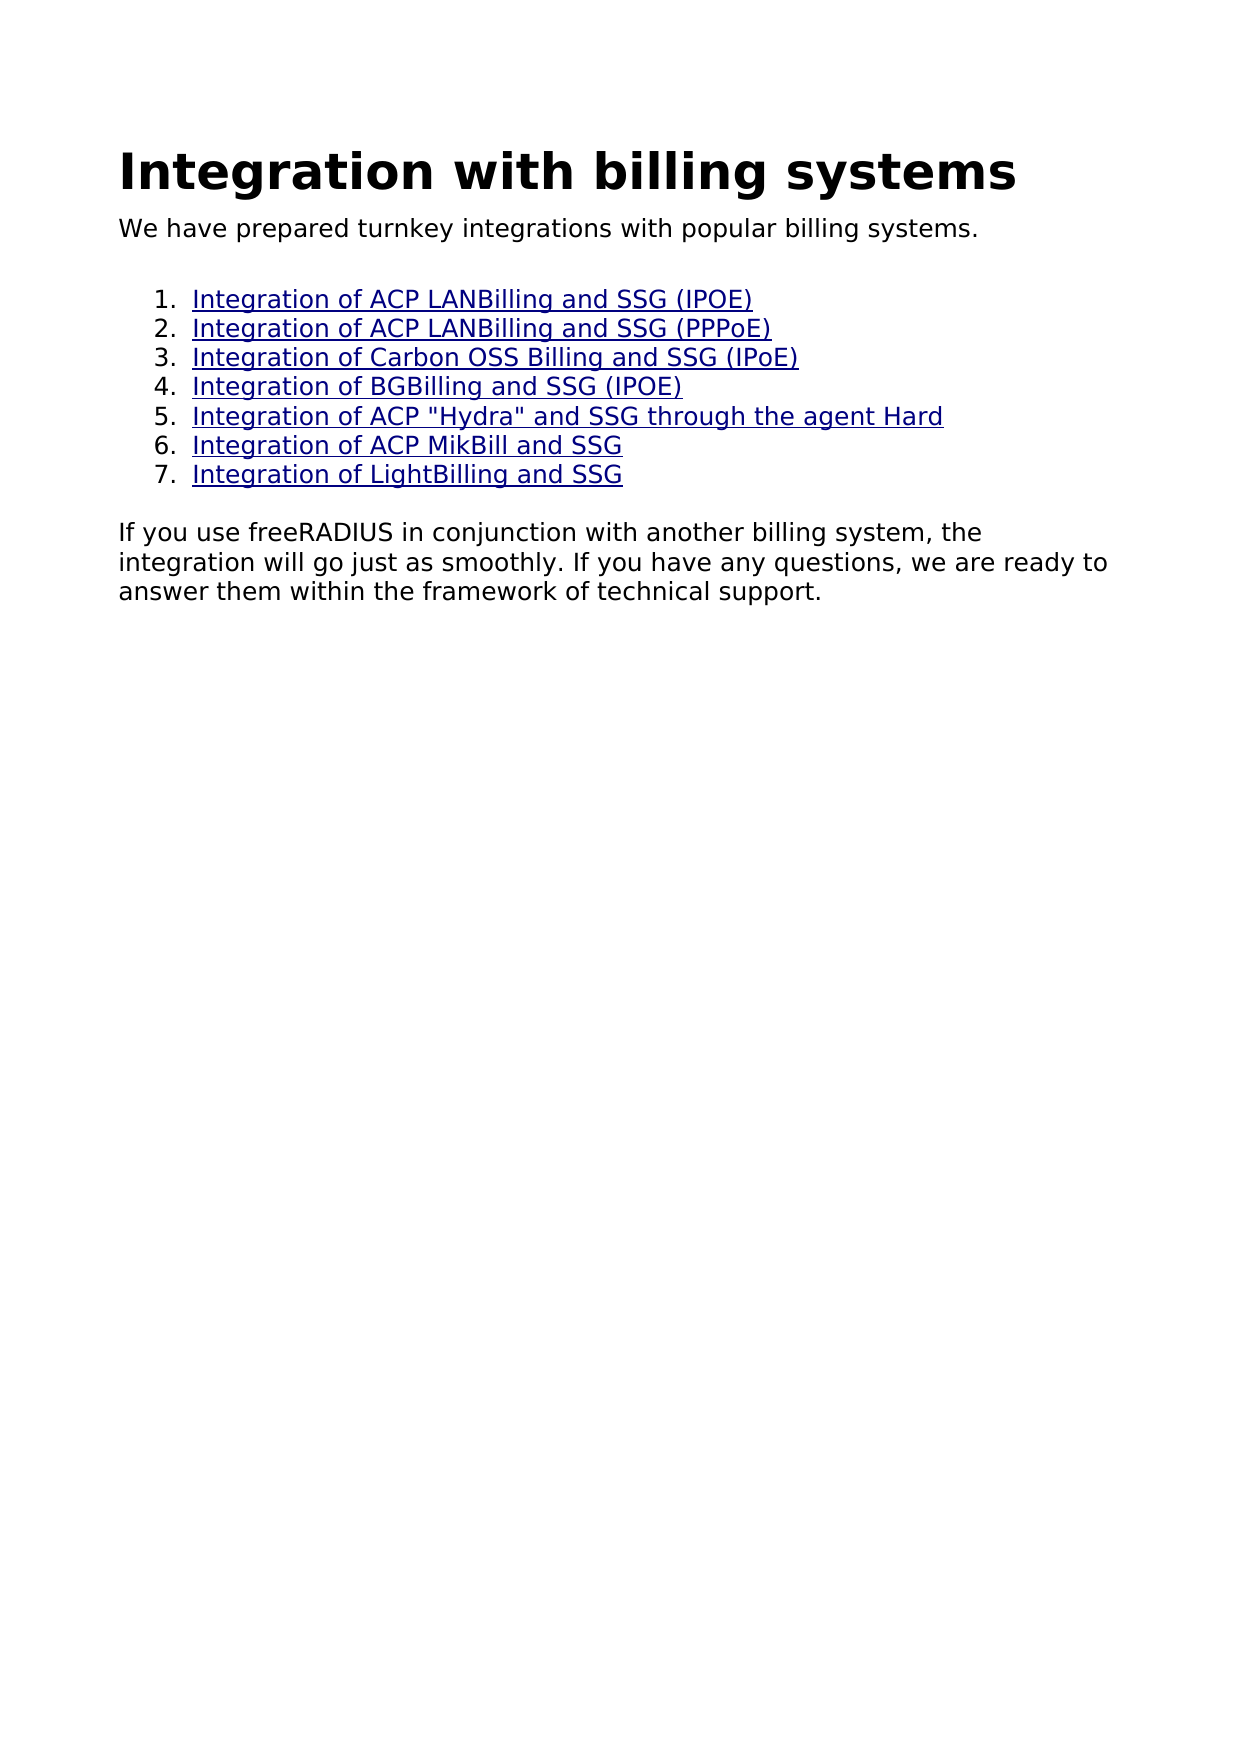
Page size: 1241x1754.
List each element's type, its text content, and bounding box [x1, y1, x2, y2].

list Integration of ACP "Hydra" and SSG through the agent Hard [177, 402, 1122, 431]
list Integration of ACP MikBill and SSG [177, 431, 1122, 460]
list Integration of LightBilling and SSG [177, 460, 1122, 489]
list Integration of Carbon OSS Billing and SSG (IPoE) [177, 343, 1122, 372]
list Integration of ACP LANBilling and SSG (IPOE) [177, 285, 1122, 314]
list Integration of BGBilling and SSG (IPOE) [177, 372, 1122, 402]
text If you use freeRADIUS in conjunction with another billing system, the integration will go just as smoothly. If you have any questions, we are ready to answer them within the framework of technical support. [118, 519, 1122, 606]
subtitle Integration with billing systems [118, 143, 1122, 201]
text We have prepared turnkey integrations with popular billing systems. [118, 214, 1122, 243]
list Integration of ACP LANBilling and SSG (PPPoE) [177, 314, 1122, 343]
